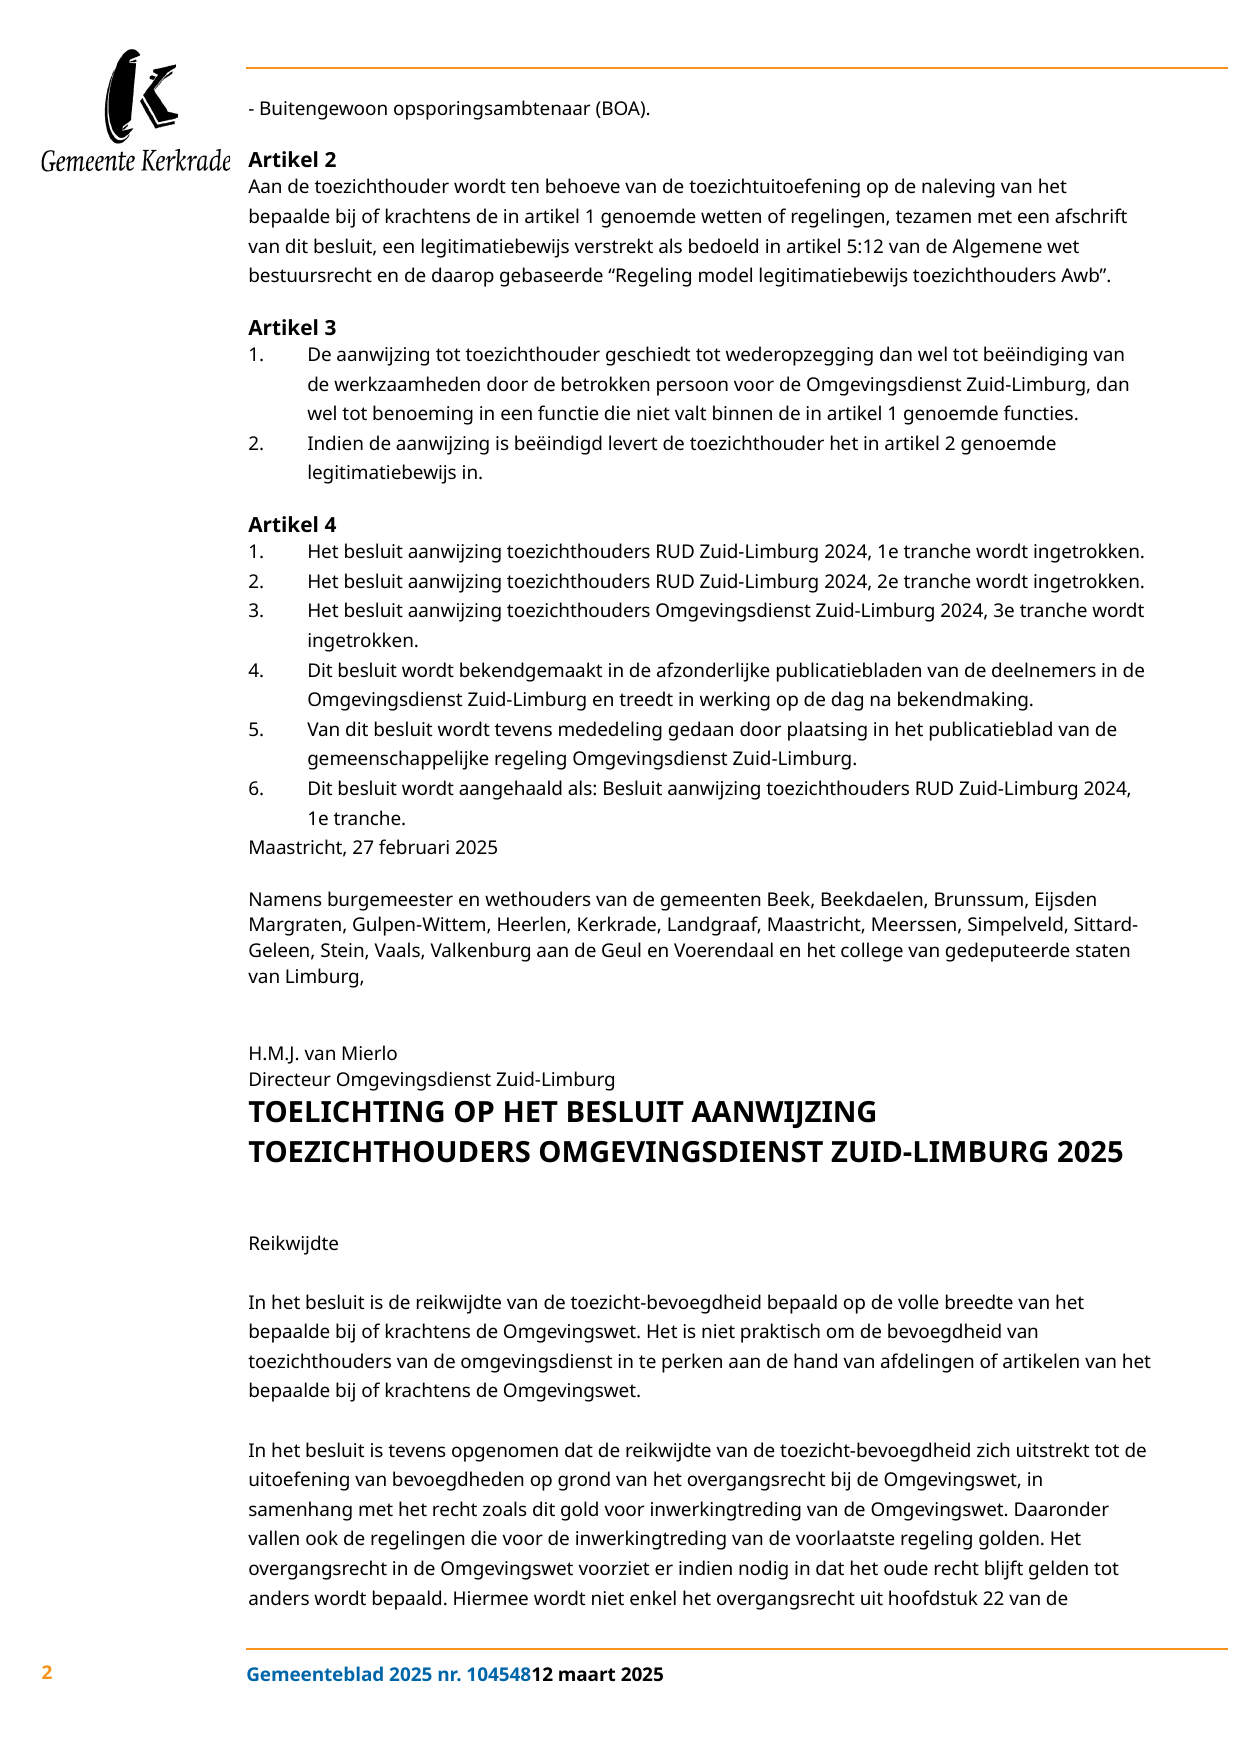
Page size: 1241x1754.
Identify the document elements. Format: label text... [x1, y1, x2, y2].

text H.M.J. van Mierlo [248, 1040, 1152, 1066]
text Artikel 2 [248, 145, 1152, 174]
list Indien de aanwijzing is beëindigd levert de toezichthouder het in artikel 2 genoemde legitimatiebewijs in. [248, 430, 1152, 485]
list De aanwijzing tot toezichthouder geschiedt tot wederopzegging dan wel tot beëindiging van de werkzaamheden door de betrokken persoon voor de Omgevingsdienst Zuid-Limburg, dan wel tot benoeming in een functie die niet valt binnen de in artikel 1 genoemde functies. [248, 341, 1152, 426]
text Reikwijdte [248, 1230, 1152, 1255]
text Directeur Omgevingsdienst Zuid-Limburg [248, 1066, 1152, 1092]
text Artikel 3 [248, 313, 1152, 341]
list Dit besluit wordt aangehaald als: Besluit aanwijzing toezichthouders RUD Zuid-Limburg 2024, 1e tranche. [248, 775, 1152, 830]
text In het besluit is tevens opgenomen dat de reikwijdte van de toezicht-bevoegdheid zich uitstrekt tot de uitoefening van bevoegdheden op grond van het overgangsrecht bij de Omgevingswet, in samenhang met het recht zoals dit gold voor inwerkingtreding van de Omgevingswet. Daaronder vallen ook de regelingen die voor de inwerkingtreding van de voorlaatste regeling golden. Het overgangsrecht in de Omgevingswet voorziet er indien nodig in dat het oude recht blijft gelden tot anders wordt bepaald. Hiermee wordt niet enkel het overgangsrecht uit hoofdstuk 22 van de [248, 1437, 1152, 1610]
text In het besluit is de reikwijdte van de toezicht-bevoegdheid bepaald op de volle breedte van het bepaalde bij of krachtens de Omgevingswet. Het is niet praktisch om de bevoegdheid van toezichthouders van de omgevingsdienst in te perken aan de hand van afdelingen of artikelen van het bepaalde bij of krachtens de Omgevingswet. [248, 1289, 1152, 1403]
text Artikel 4 [248, 510, 1152, 538]
list Het besluit aanwijzing toezichthouders RUD Zuid-Limburg 2024, 1e tranche wordt ingetrokken. [248, 538, 1152, 564]
text Maastricht, 27 februari 2025 [248, 834, 1152, 860]
text TOELICHTING OP HET BESLUIT AANWIJZING TOEZICHTHOUDERS OMGEVINGSDIENST ZUID-LIMBURG 2025 [248, 1092, 1152, 1171]
list Dit besluit wordt bekendgemaakt in de afzonderlijke publicatiebladen van de deelnemers in de Omgevingsdienst Zuid-Limburg en treedt in werking op de dag na bekendmaking. [248, 657, 1152, 712]
list Het besluit aanwijzing toezichthouders RUD Zuid-Limburg 2024, 2e tranche wordt ingetrokken. [248, 568, 1152, 594]
list Van dit besluit wordt tevens mededeling gedaan door plaatsing in het publicatieblad van de gemeenschappelijke regeling Omgevingsdienst Zuid-Limburg. [248, 716, 1152, 771]
text Namens burgemeester en wethouders van de gemeenten Beek, Beekdaelen, Brunssum, Eijsden Margraten, Gulpen-Wittem, Heerlen, Kerkrade, Landgraaf, Maastricht, Meerssen, Simpelveld, Sittard-Geleen, Stein, Vaals, Valkenburg aan de Geul en Voerendaal en het college van gedeputeerde staten van Limburg, [248, 886, 1152, 989]
list Het besluit aanwijzing toezichthouders Omgevingsdienst Zuid-Limburg 2024, 3e tranche wordt ingetrokken. [248, 598, 1152, 653]
text Aan de toezichthouder wordt ten behoeve van de toezichtuitoefening op de naleving van het bepaalde bij of krachtens de in artikel 1 genoemde wetten of regelingen, tezamen met een afschrift van dit besluit, een legitimatiebewijs verstrekt als bedoeld in artikel 5:12 van de Algemene wet bestuursrecht en de daarop gebaseerde “Regeling model legitimatiebewijs toezichthouders Awb”. [248, 174, 1152, 288]
picture [41, 47, 231, 172]
text - Buitengewoon opsporingsambtenaar (BOA). [248, 95, 1152, 121]
